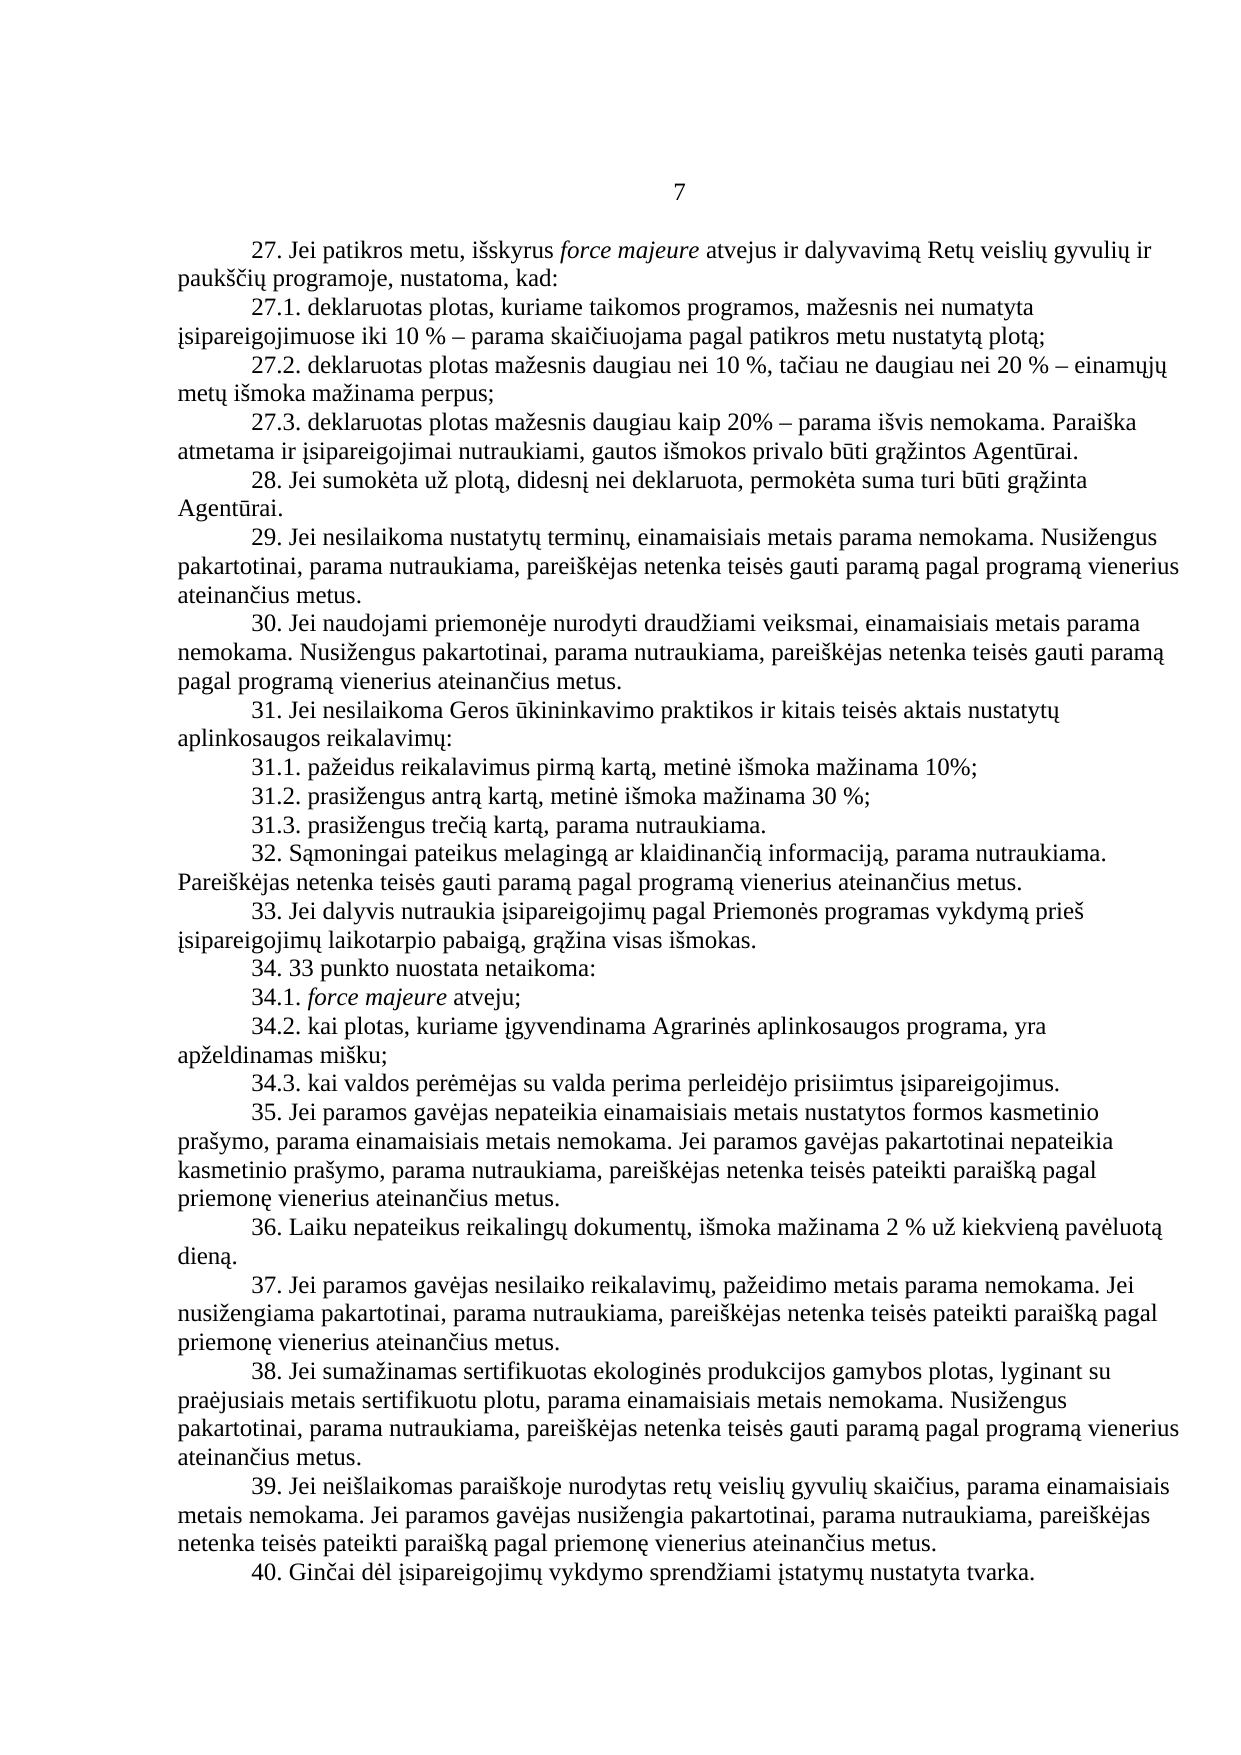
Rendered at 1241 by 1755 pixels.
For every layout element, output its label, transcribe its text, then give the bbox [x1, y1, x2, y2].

text 32. Sąmoningai pateikus melagingą ar klaidinančią informaciją, parama nutraukiama. Pareiškėjas netenka teisės gauti paramą pagal programą vienerius ateinančius metus. [177, 838, 1181, 896]
text 40. Ginčai dėl įsipareigojimų vykdymo sprendžiami įstatymų nustatyta tvarka. [177, 1557, 1181, 1586]
text 28. Jei sumokėta už plotą, didesnį nei deklaruota, permokėta suma turi būti grąžinta Agentūrai. [177, 465, 1181, 522]
text 27. Jei patikros metu, išskyrus force majeure atvejus ir dalyvavimą Retų veislių gyvulių ir paukščių programoje, nustatoma, kad: [177, 235, 1181, 292]
text 31. Jei nesilaikoma Geros ūkininkavimo praktikos ir kitais teisės aktais nustatytų aplinkosaugos reikalavimų: [177, 695, 1181, 752]
text 33. Jei dalyvis nutraukia įsipareigojimų pagal Priemonės programas vykdymą prieš įsipareigojimų laikotarpio pabaigą, grąžina visas išmokas. [177, 896, 1181, 953]
text 34.2. kai plotas, kuriame įgyvendinama Agrarinės aplinkosaugos programa, yra apželdinamas mišku; [177, 1011, 1181, 1068]
text 34. 33 punkto nuostata netaikoma: [177, 953, 1181, 982]
text 34.3. kai valdos perėmėjas su valda perima perleidėjo prisiimtus įsipareigojimus. [177, 1068, 1181, 1097]
text 30. Jei naudojami priemonėje nurodyti draudžiami veiksmai, einamaisiais metais parama nemokama. Nusižengus pakartotinai, parama nutraukiama, pareiškėjas netenka teisės gauti paramą pagal programą vienerius ateinančius metus. [177, 608, 1181, 695]
text 34.1. force majeure atveju; [177, 982, 1181, 1011]
text 31.1. pažeidus reikalavimus pirmą kartą, metinė išmoka mažinama 10%; [177, 752, 1181, 781]
text 27.1. deklaruotas plotas, kuriame taikomos programos, mažesnis nei numatyta įsipareigojimuose iki 10 % – parama skaičiuojama pagal patikros metu nustatytą plotą; [177, 292, 1181, 350]
text 27.3. deklaruotas plotas mažesnis daugiau kaip 20% – parama išvis nemokama. Paraiška atmetama ir įsipareigojimai nutraukiami, gautos išmokos privalo būti grąžintos Agentūrai. [177, 407, 1181, 465]
text 35. Jei paramos gavėjas nepateikia einamaisiais metais nustatytos formos kasmetinio prašymo, parama einamaisiais metais nemokama. Jei paramos gavėjas pakartotinai nepateikia kasmetinio prašymo, parama nutraukiama, pareiškėjas netenka teisės pateikti paraišką pagal priemonę vienerius ateinančius metus. [177, 1097, 1181, 1212]
text 27.2. deklaruotas plotas mažesnis daugiau nei 10 %, tačiau ne daugiau nei 20 % – einamųjų metų išmoka mažinama perpus; [177, 350, 1181, 407]
text 31.2. prasižengus antrą kartą, metinė išmoka mažinama 30 %; [177, 781, 1181, 810]
text 29. Jei nesilaikoma nustatytų terminų, einamaisiais metais parama nemokama. Nusižengus pakartotinai, parama nutraukiama, pareiškėjas netenka teisės gauti paramą pagal programą vienerius ateinančius metus. [177, 522, 1181, 608]
text 38. Jei sumažinamas sertifikuotas ekologinės produkcijos gamybos plotas, lyginant su praėjusiais metais sertifikuotu plotu, parama einamaisiais metais nemokama. Nusižengus pakartotinai, parama nutraukiama, pareiškėjas netenka teisės gauti paramą pagal programą vienerius ateinančius metus. [177, 1356, 1181, 1471]
text 39. Jei neišlaikomas paraiškoje nurodytas retų veislių gyvulių skaičius, parama einamaisiais metais nemokama. Jei paramos gavėjas nusižengia pakartotinai, parama nutraukiama, pareiškėjas netenka teisės pateikti paraišką pagal priemonę vienerius ateinančius metus. [177, 1471, 1181, 1557]
text 31.3. prasižengus trečią kartą, parama nutraukiama. [177, 810, 1181, 838]
text 37. Jei paramos gavėjas nesilaiko reikalavimų, pažeidimo metais parama nemokama. Jei nusižengiama pakartotinai, parama nutraukiama, pareiškėjas netenka teisės pateikti paraišką pagal priemonę vienerius ateinančius metus. [177, 1270, 1181, 1356]
text 36. Laiku nepateikus reikalingų dokumentų, išmoka mažinama 2 % už kiekvieną pavėluotą dieną. [177, 1212, 1181, 1270]
